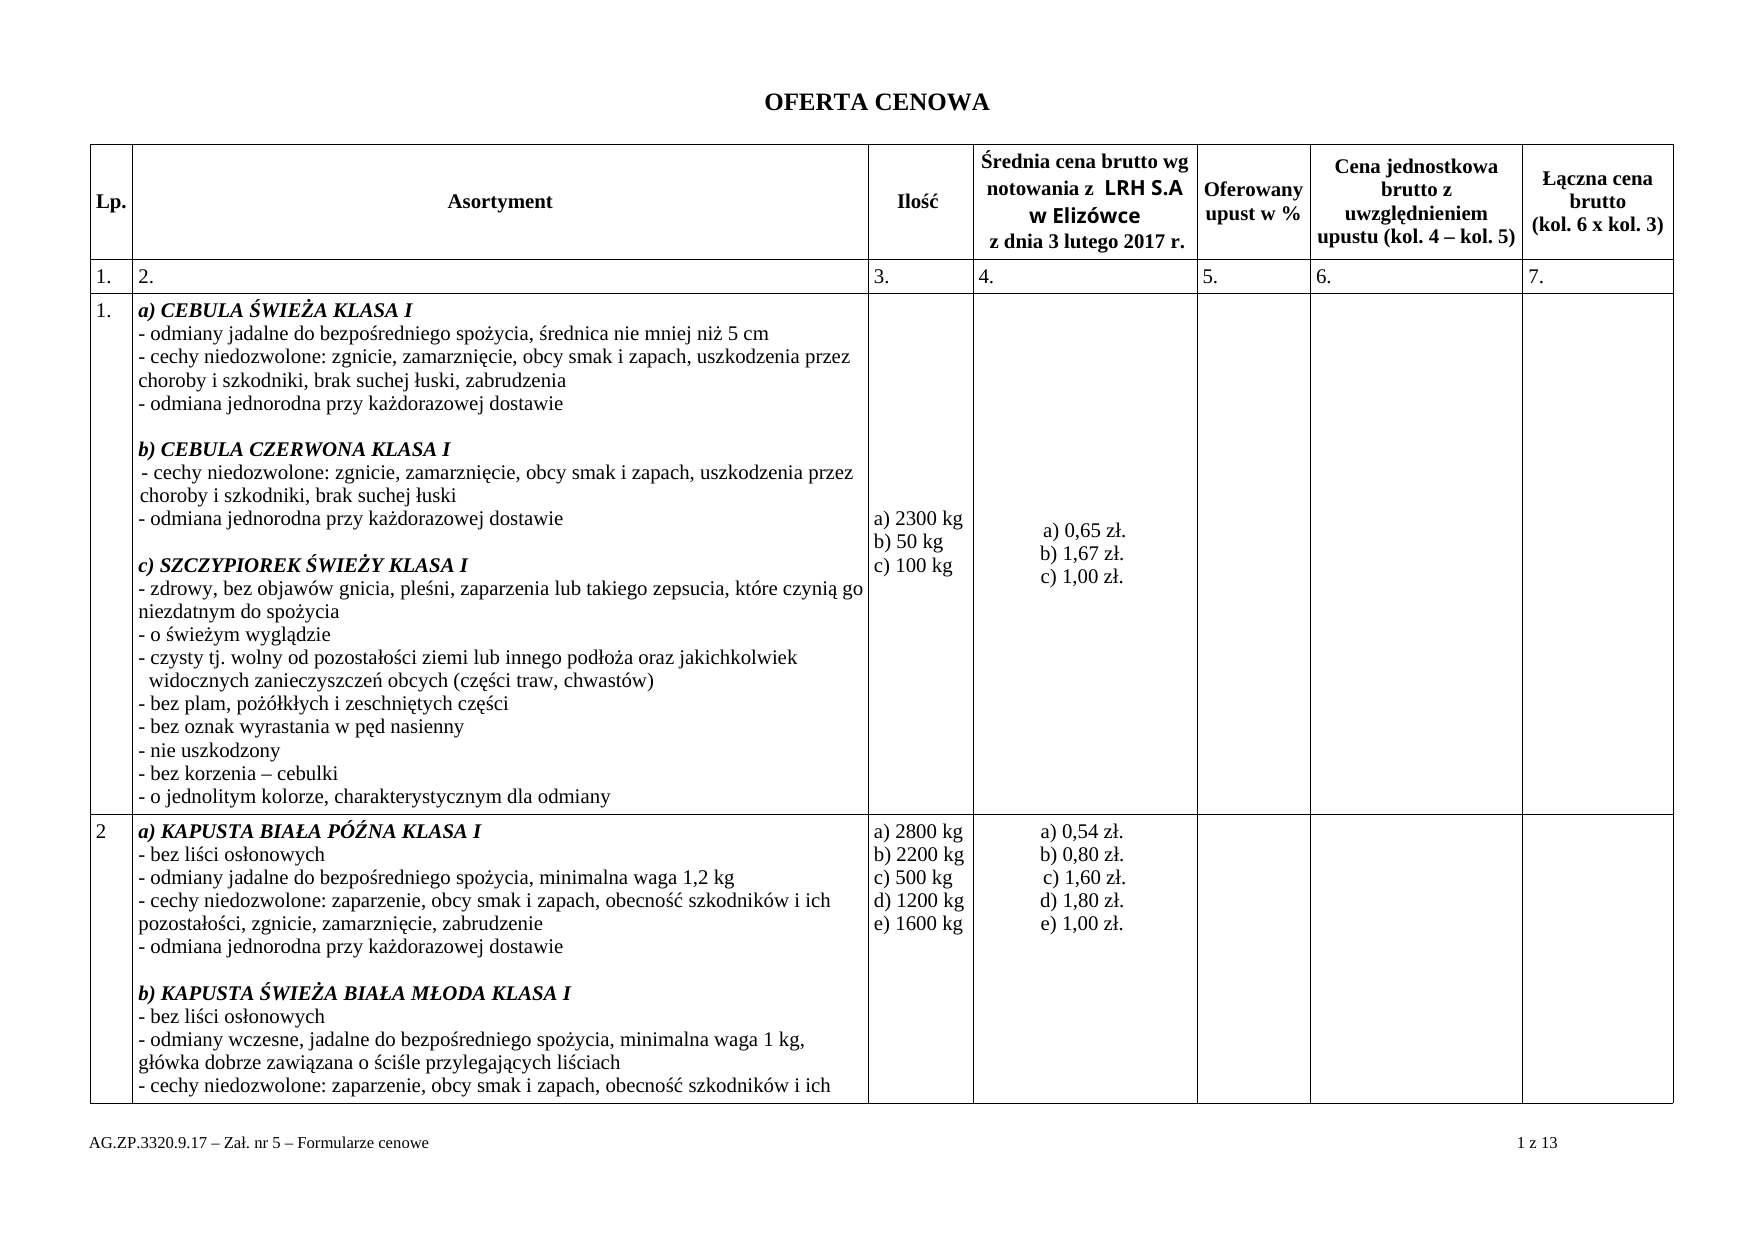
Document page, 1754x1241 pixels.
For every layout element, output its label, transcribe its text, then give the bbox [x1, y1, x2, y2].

table_cell a) KAPUSTA BIAŁA PÓŹNA KLASA I - bez liści osłonowych - odmiany jadalne do bezpośredniego spożycia, minimalna waga 1,2 kg - cechy niedozwolone: zaparzenie, obcy smak i zapach, obecność szkodników i ich pozostałości, zgnicie, zamarznięcie, zabrudzenie - odmiana jednorodna przy każdorazowej dostawie b) KAPUSTA ŚWIEŻA BIAŁA MŁODA KLASA I - bez liści osłonowych - odmiany wczesne, jadalne do bezpośredniego spożycia, minimalna waga 1 kg, główka dobrze zawiązana o ściśle przylegających liściach - cechy niedozwolone: zaparzenie, obcy smak i zapach, obecność szkodników i ich [133, 815, 868, 1103]
table_cell a) 0,54 zł. b) 0,80 zł. c) 1,60 zł. d) 1,80 zł. e) 1,00 zł. [974, 815, 1197, 1103]
table_header Lp. [91, 145, 132, 259]
table_cell a) 0,65 zł. b) 1,67 zł. c) 1,00 zł. [974, 294, 1197, 814]
table_cell [1311, 294, 1522, 814]
table_cell 1. [91, 294, 132, 814]
table_cell 5. [1198, 260, 1310, 293]
table_header Ilość [869, 145, 973, 259]
table_header Oferowany upust w % [1198, 145, 1310, 259]
table_cell 2. [133, 260, 868, 293]
table_header Średnia cena brutto wg notowania z LRH S.A w Elizówce z dnia 3 lutego 2017 r. [974, 145, 1197, 259]
table_cell [1198, 294, 1310, 814]
table_cell [1523, 294, 1673, 814]
table_cell 6. [1311, 260, 1522, 293]
table_cell a) CEBULA ŚWIEŻA KLASA I - odmiany jadalne do bezpośredniego spożycia, średnica nie mniej niż 5 cm - cechy niedozwolone: zgnicie, zamarznięcie, obcy smak i zapach, uszkodzenia przez choroby i szkodniki, brak suchej łuski, zabrudzenia - odmiana jednorodna przy każdorazowej dostawie b) CEBULA CZERWONA KLASA I - cechy niedozwolone: zgnicie, zamarznięcie, obcy smak i zapach, uszkodzenia przez choroby i szkodniki, brak suchej łuski - odmiana jednorodna przy każdorazowej dostawie c) SZCZYPIOREK ŚWIEŻY KLASA I - zdrowy, bez objawów gnicia, pleśni, zaparzenia lub takiego zepsucia, które czynią go niezdatnym do spożycia - o świeżym wyglądzie - czysty tj. wolny od pozostałości ziemi lub innego podłoża oraz jakichkolwiek widocznych zanieczyszczeń obcych (części traw, chwastów) - bez plam, pożółkłych i zeschniętych części - bez oznak wyrastania w pęd nasienny - nie uszkodzony - bez korzenia – cebulki - o jednolitym kolorze, charakterystycznym dla odmiany [133, 294, 868, 814]
table_header Cena jednostkowa brutto z uwzględnieniem upustu (kol. 4 – kol. 5) [1311, 145, 1522, 259]
table_cell a) 2800 kg b) 2200 kg c) 500 kg d) 1200 kg e) 1600 kg [869, 815, 973, 1103]
table_header Asortyment [133, 145, 868, 259]
text OFERTA CENOWA [88, 88, 1665, 116]
table_cell 7. [1523, 260, 1673, 293]
table_cell 1. [91, 260, 132, 293]
table_cell 2 [91, 815, 132, 1103]
table_header Łączna cena brutto (kol. 6 x kol. 3) [1523, 145, 1673, 259]
table_cell a) 2300 kg b) 50 kg c) 100 kg [869, 294, 973, 814]
table_cell [1198, 815, 1310, 1103]
table_cell [1523, 815, 1673, 1103]
table_cell [1311, 815, 1522, 1103]
table_cell 3. [869, 260, 973, 293]
table_cell 4. [974, 260, 1197, 293]
